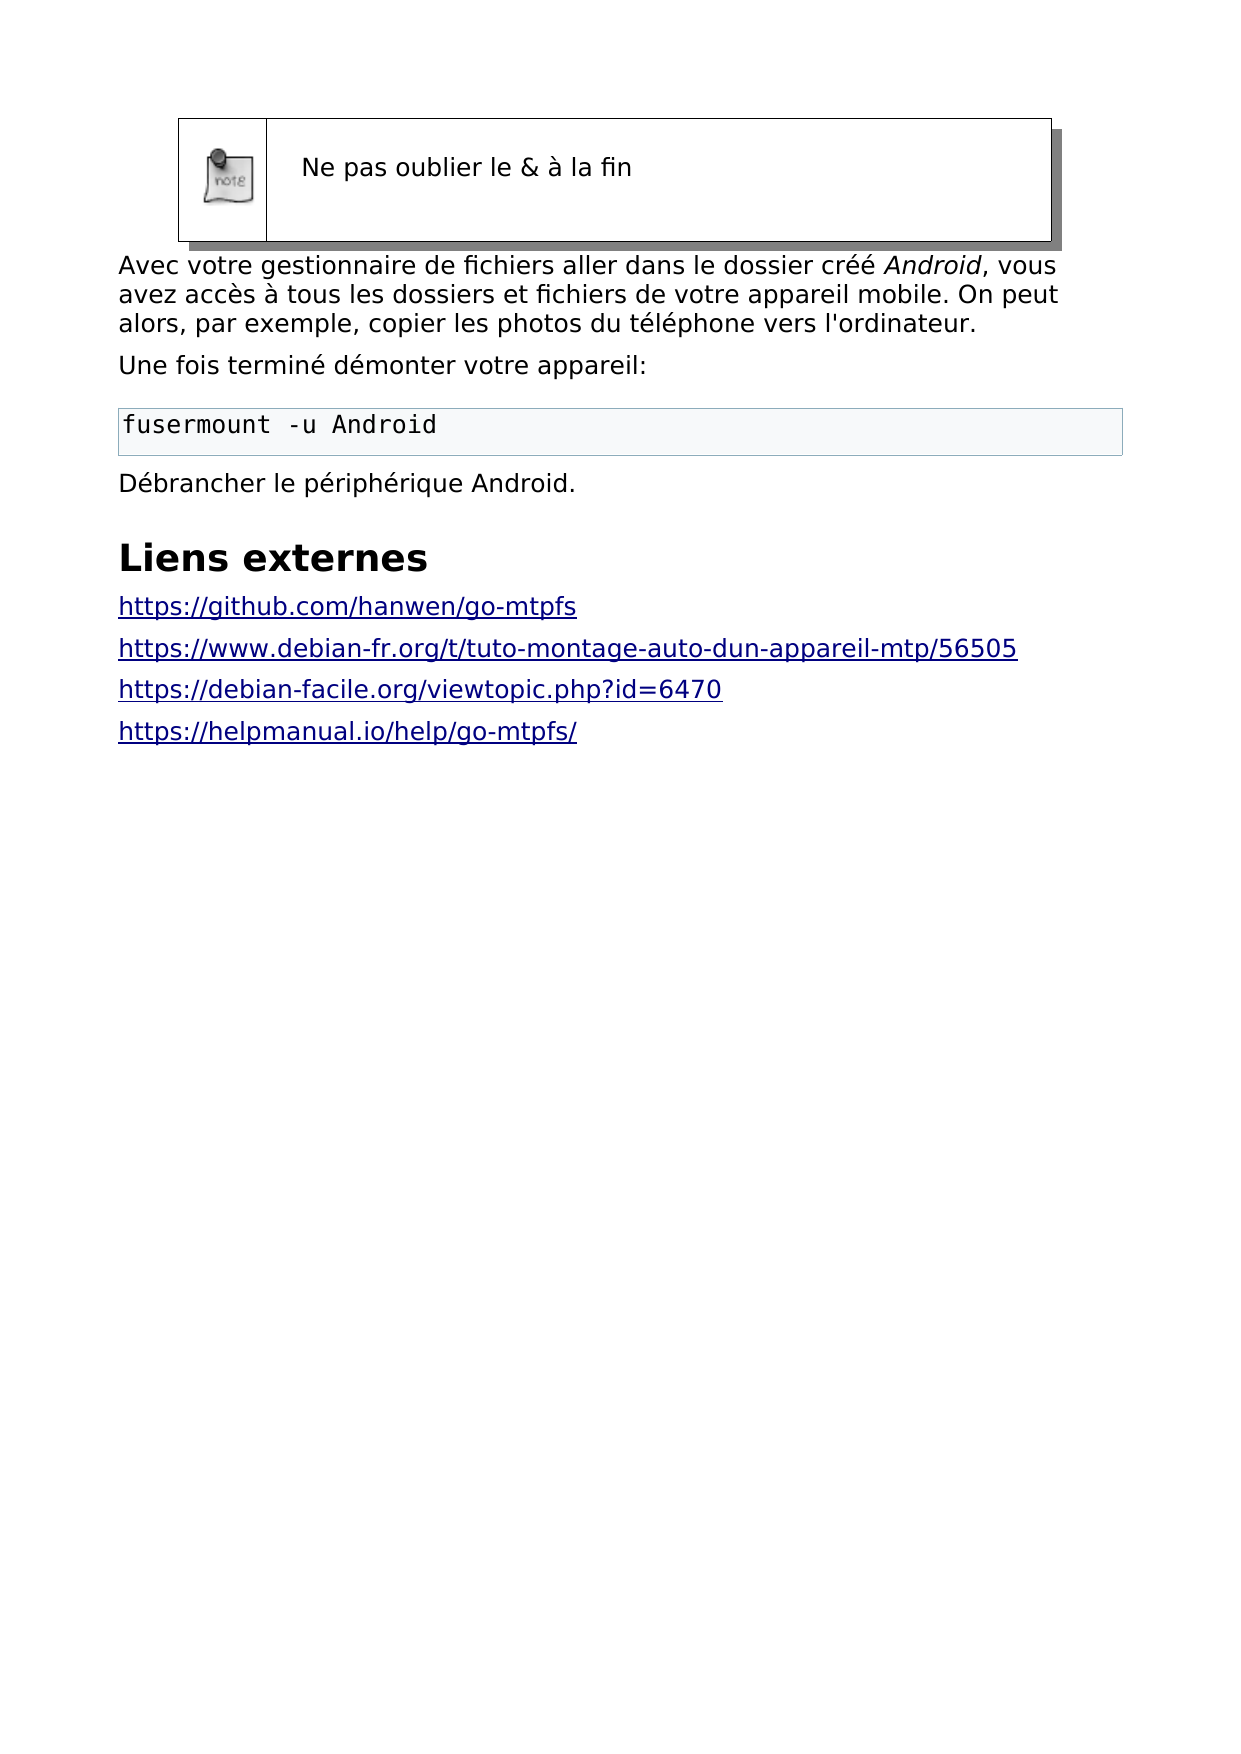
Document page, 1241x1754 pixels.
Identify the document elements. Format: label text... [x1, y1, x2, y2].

text Avec votre gestionnaire de fichiers aller dans le dossier créé Android, vous avez accès à tous les dossiers et fichiers de votre appareil mobile. On peut alors, par exemple, copier les photos du téléphone vers l'ordinateur. [118, 251, 1122, 339]
table_header Ne pas oublier le & à la fin [267, 119, 1051, 241]
text Une fois terminé démonter votre appareil: [118, 351, 1122, 380]
table_header [179, 119, 266, 241]
text https://debian-facile.org/viewtopic.php?id=6470 [118, 676, 1122, 705]
text https://www.debian-fr.org/t/tuto-montage-auto-dun-appareil-mtp/56505 [118, 634, 1122, 663]
text Débrancher le périphérique Android. [118, 469, 1122, 499]
table_header fusermount -u Android [119, 409, 1122, 454]
picture [190, 141, 266, 217]
text https://github.com/hanwen/go-mtpfs [118, 592, 1122, 621]
subtitle Liens externes [118, 536, 1122, 580]
text https://helpmanual.io/help/go-mtpfs/ [118, 717, 1122, 746]
